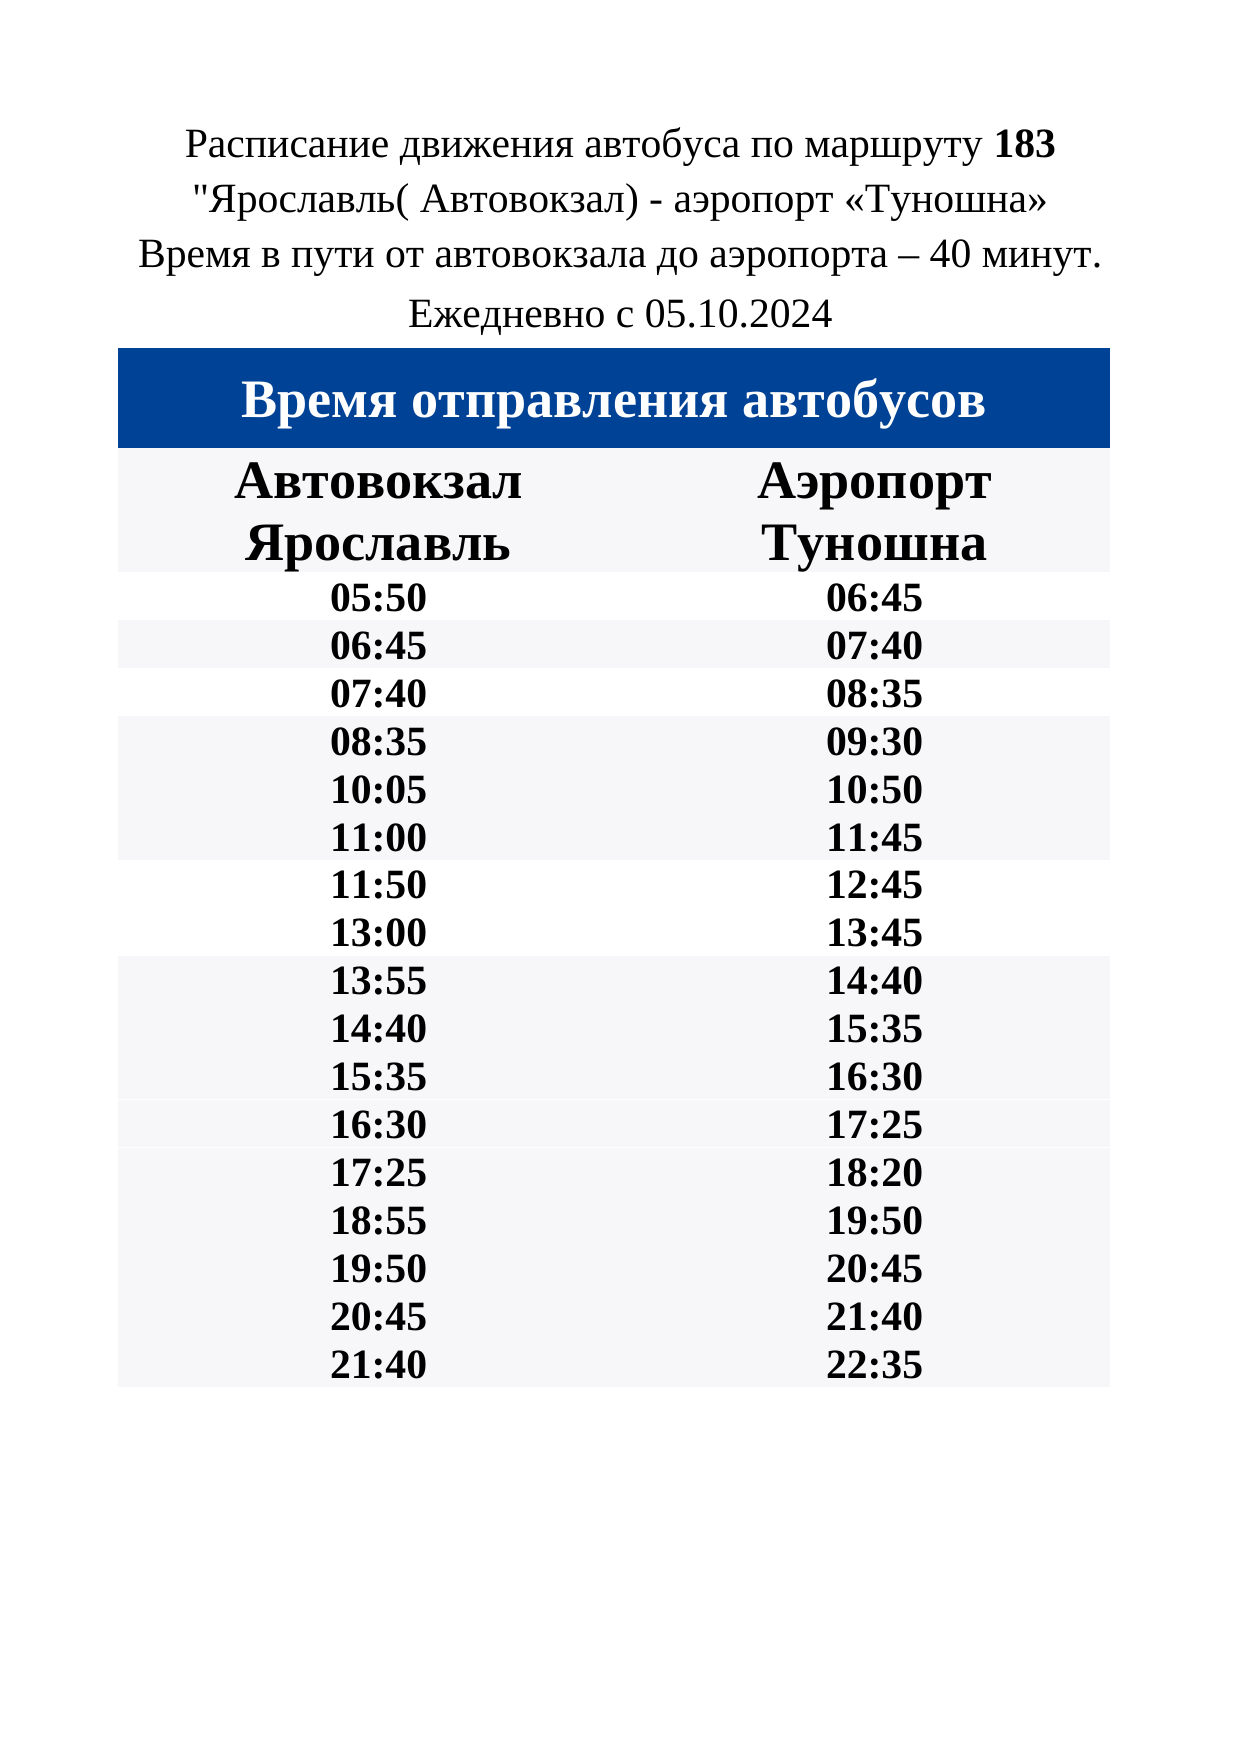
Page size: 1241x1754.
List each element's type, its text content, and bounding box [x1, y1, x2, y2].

table_cell 21:40 [639, 1291, 1110, 1339]
table_cell 20:45 [118, 1291, 638, 1339]
table_cell 11:00 [118, 812, 638, 860]
table_cell 18:55 [118, 1195, 638, 1243]
table_cell 15:35 [118, 1052, 638, 1099]
table_cell 21:40 [118, 1339, 638, 1387]
table_cell 13:00 [118, 908, 638, 956]
table_cell 16:30 [118, 1100, 638, 1147]
table_cell 12:45 [639, 860, 1110, 908]
text Ежедневно с 05.10.2024 [118, 288, 1122, 336]
table_cell 13:55 [118, 956, 638, 1004]
table_cell 07:40 [639, 620, 1110, 668]
table_cell 07:40 [118, 668, 638, 716]
table_cell 10:50 [639, 764, 1110, 812]
table_cell 16:30 [639, 1052, 1110, 1099]
table_cell Аэропорт Туношна [639, 448, 1110, 572]
table_cell 17:25 [639, 1100, 1110, 1147]
table_cell 22:35 [639, 1339, 1110, 1387]
table_cell 19:50 [118, 1243, 638, 1291]
table_cell Автовокзал Ярославль [118, 448, 638, 572]
table_cell 11:45 [639, 812, 1110, 860]
table_cell 09:30 [639, 716, 1110, 764]
table_cell 14:40 [118, 1004, 638, 1052]
table_cell 05:50 [118, 573, 638, 620]
table_cell 11:50 [118, 860, 638, 908]
table_cell 19:50 [639, 1195, 1110, 1243]
table_cell 08:35 [639, 668, 1110, 716]
table_header Время отправления автобусов [118, 348, 1110, 448]
table_cell 13:45 [639, 908, 1110, 956]
text Расписание движения автобуса по маршруту 183 "Ярославль( Автовокзал) - аэропорт «Туношна» Время в пути от автовокзала до аэропорта – 40 минут. [118, 118, 1122, 276]
table_cell 15:35 [639, 1004, 1110, 1052]
table_cell 10:05 [118, 764, 638, 812]
table_cell 18:20 [639, 1148, 1110, 1195]
table_cell 17:25 [118, 1148, 638, 1195]
table_cell 08:35 [118, 716, 638, 764]
table_cell 14:40 [639, 956, 1110, 1004]
table_cell 06:45 [639, 573, 1110, 620]
table_cell 06:45 [118, 620, 638, 668]
table_cell 20:45 [639, 1243, 1110, 1291]
